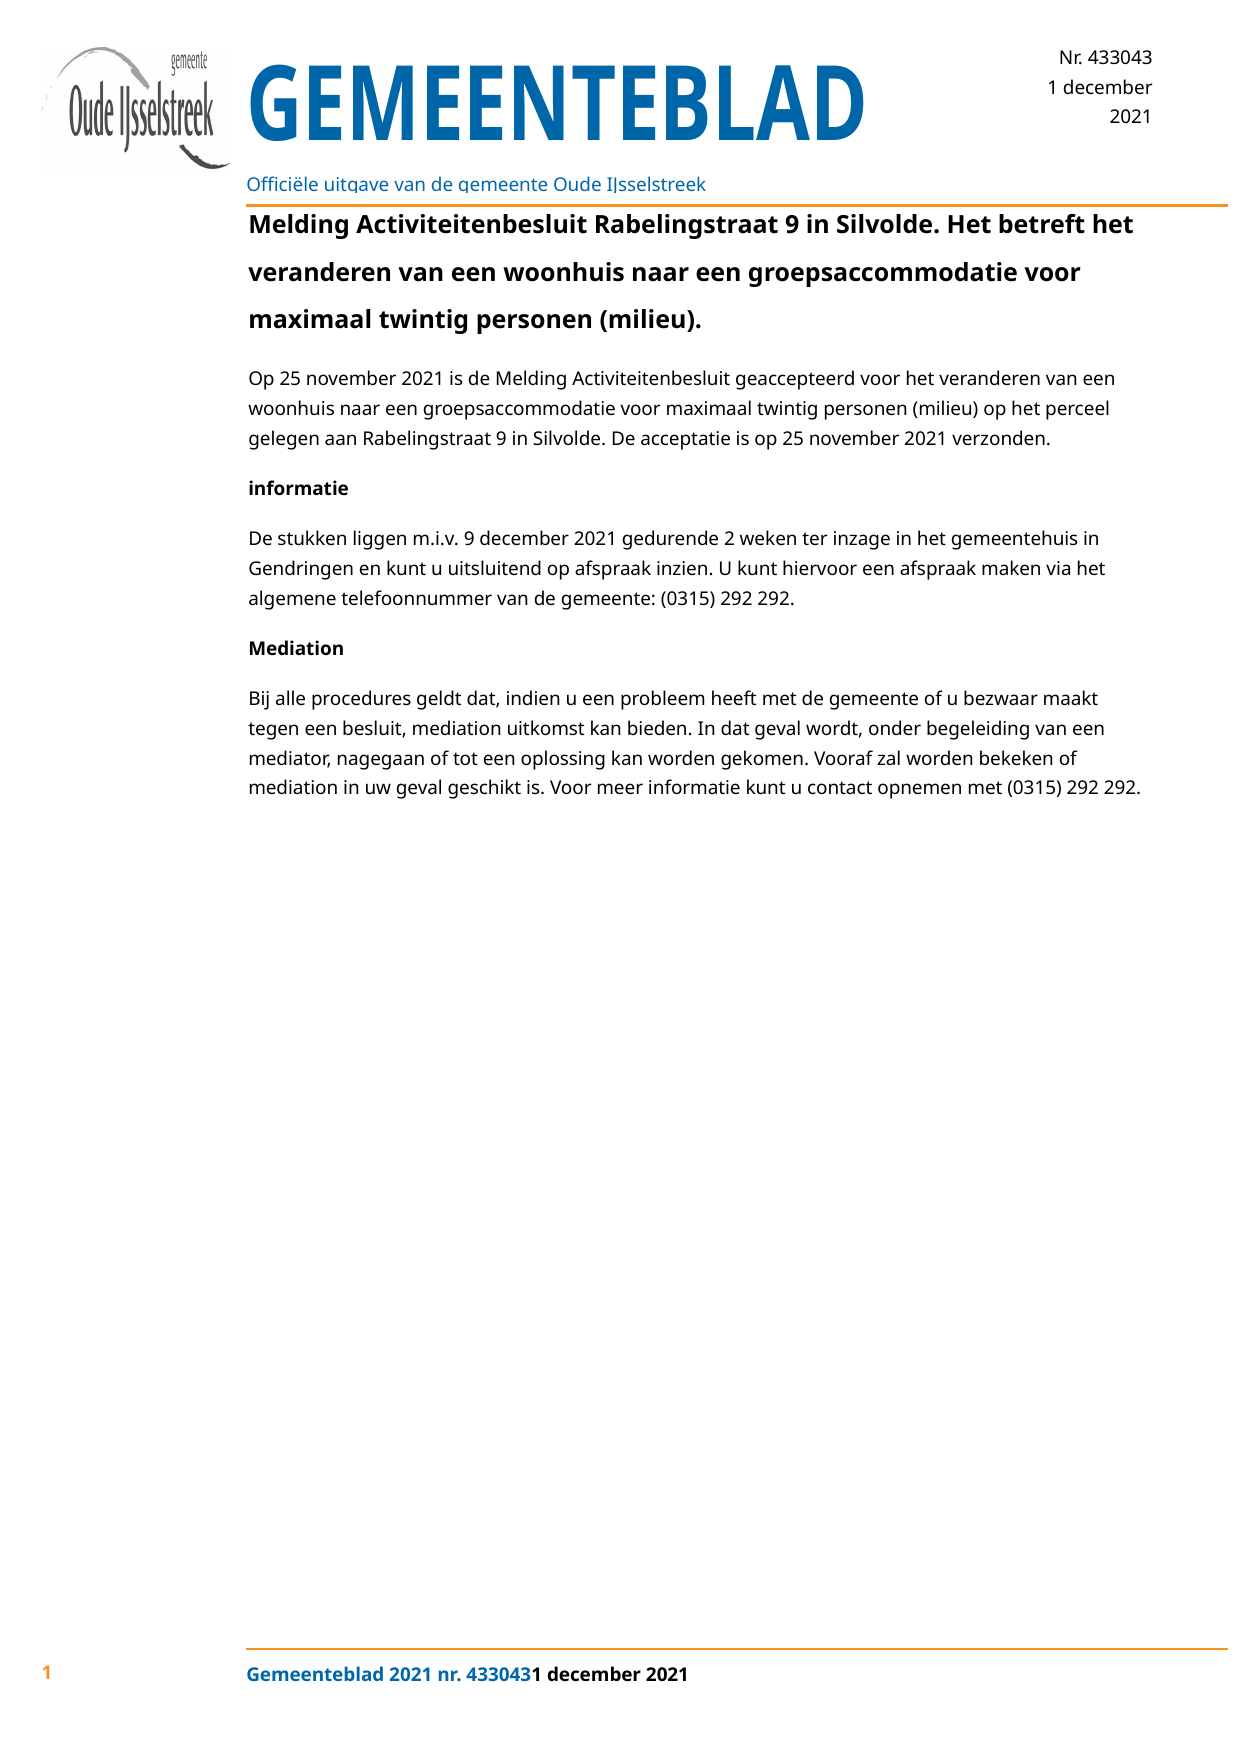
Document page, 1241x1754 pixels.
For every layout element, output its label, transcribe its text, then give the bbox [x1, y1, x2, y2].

text Op 25 november 2021 is de Melding Activiteitenbesluit geaccepteerd voor het veranderen van een woonhuis naar een groepsaccommodatie voor maximaal twintig personen (milieu) op het perceel gelegen aan Rabelingstraat 9 in Silvolde. De acceptatie is op 25 november 2021 verzonden. [248, 366, 1152, 450]
text informatie [248, 475, 1152, 501]
picture [41, 47, 231, 172]
text Mediation [248, 635, 1152, 661]
text De stukken liggen m.i.v. 9 december 2021 gedurende 2 weken ter inzage in het gemeentehuis in Gendringen en kunt u uitsluitend op afspraak inzien. U kunt hiervoor een afspraak maken via het algemene telefoonnummer van de gemeente: (0315) 292 292. [248, 526, 1152, 610]
text Bij alle procedures geldt dat, indien u een probleem heeft met de gemeente of u bezwaar maakt tegen een besluit, mediation uitkomst kan bieden. In dat geval wordt, onder begeleiding van een mediator, nagegaan of tot een oplossing kan worden gekomen. Vooraf zal worden bekeken of mediation in uw geval geschikt is. Voor meer informatie kunt u contact opnemen met (0315) 292 292. [248, 686, 1152, 800]
text Melding Activiteitenbesluit Rabelingstraat 9 in Silvolde. Het betreft het veranderen van een woonhuis naar een groepsaccommodatie voor maximaal twintig personen (milieu). [248, 207, 1152, 336]
